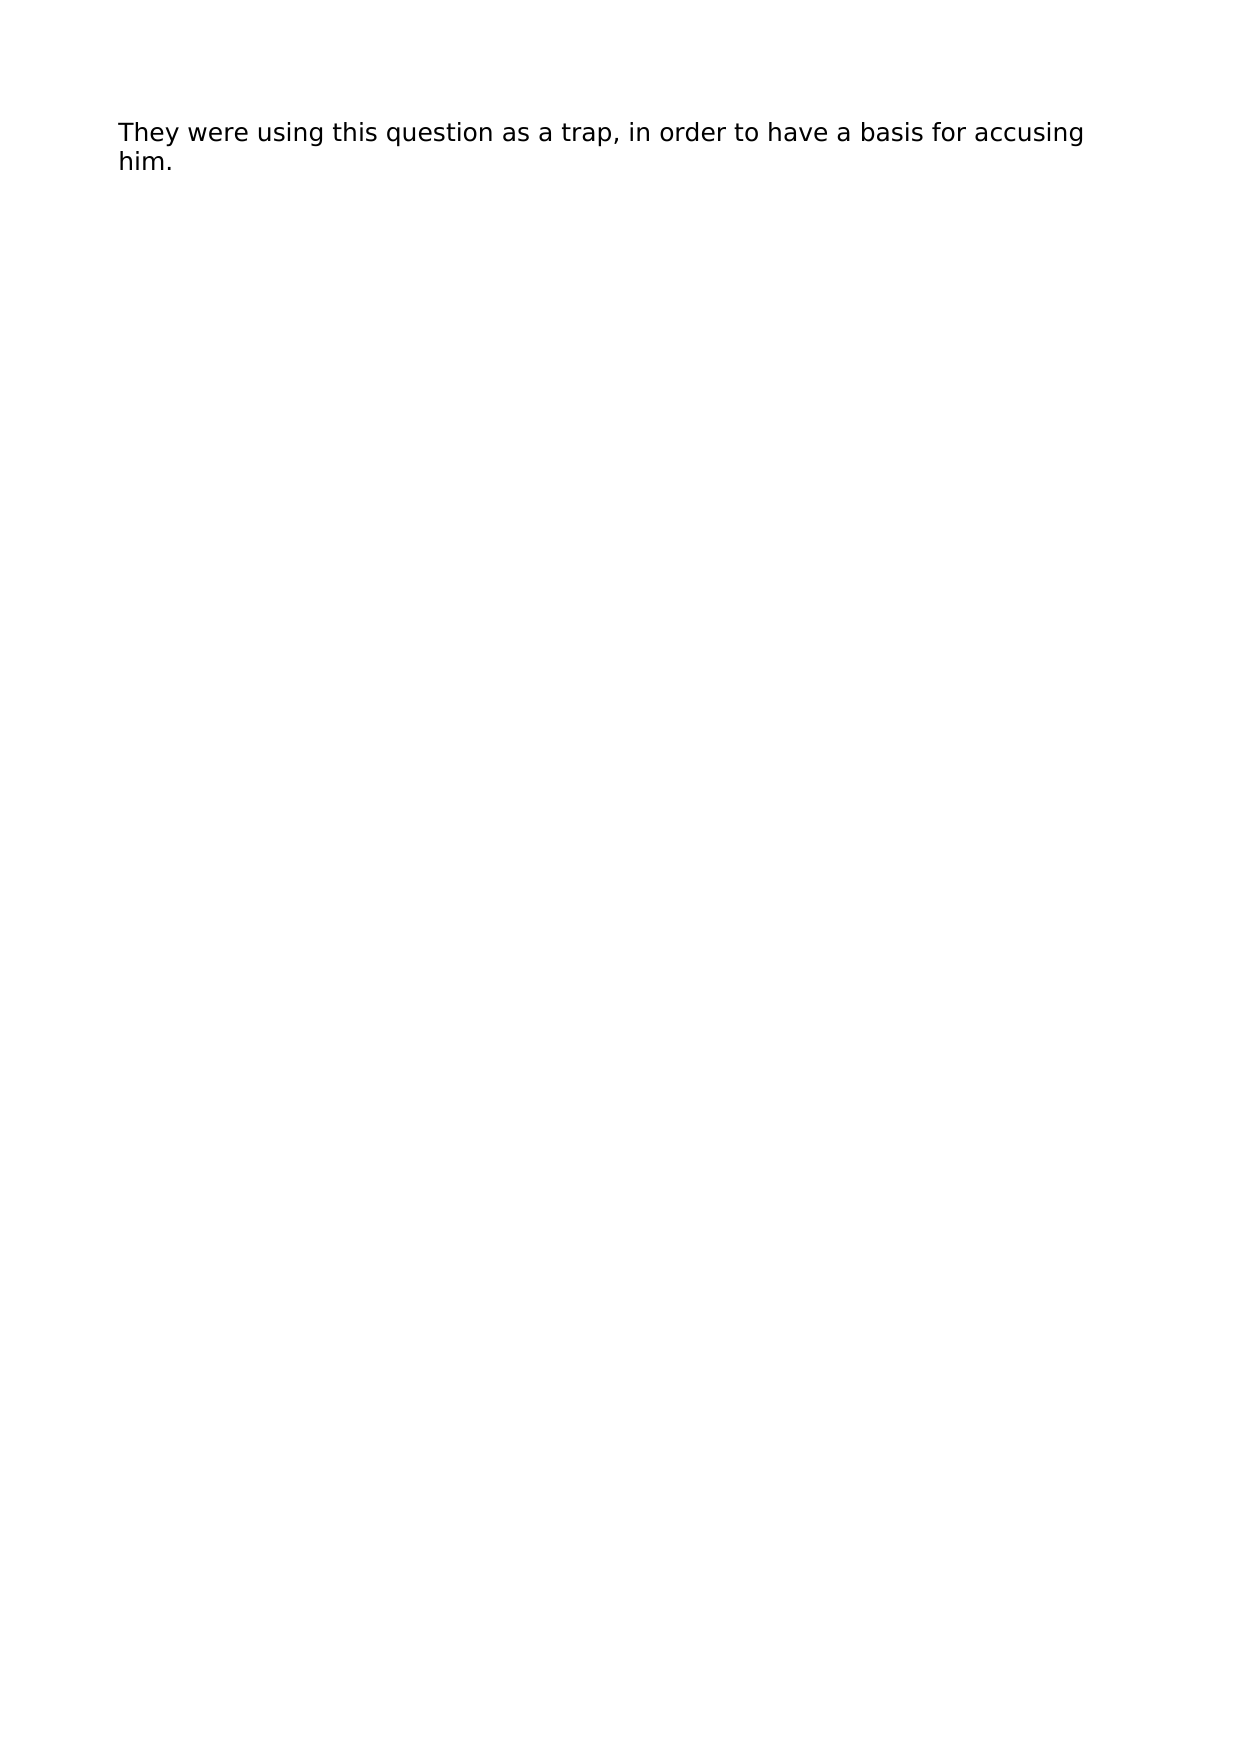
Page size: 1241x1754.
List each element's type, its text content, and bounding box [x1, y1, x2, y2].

text They were using this question as a trap, in order to have a basis for accusing him. [118, 118, 1122, 176]
